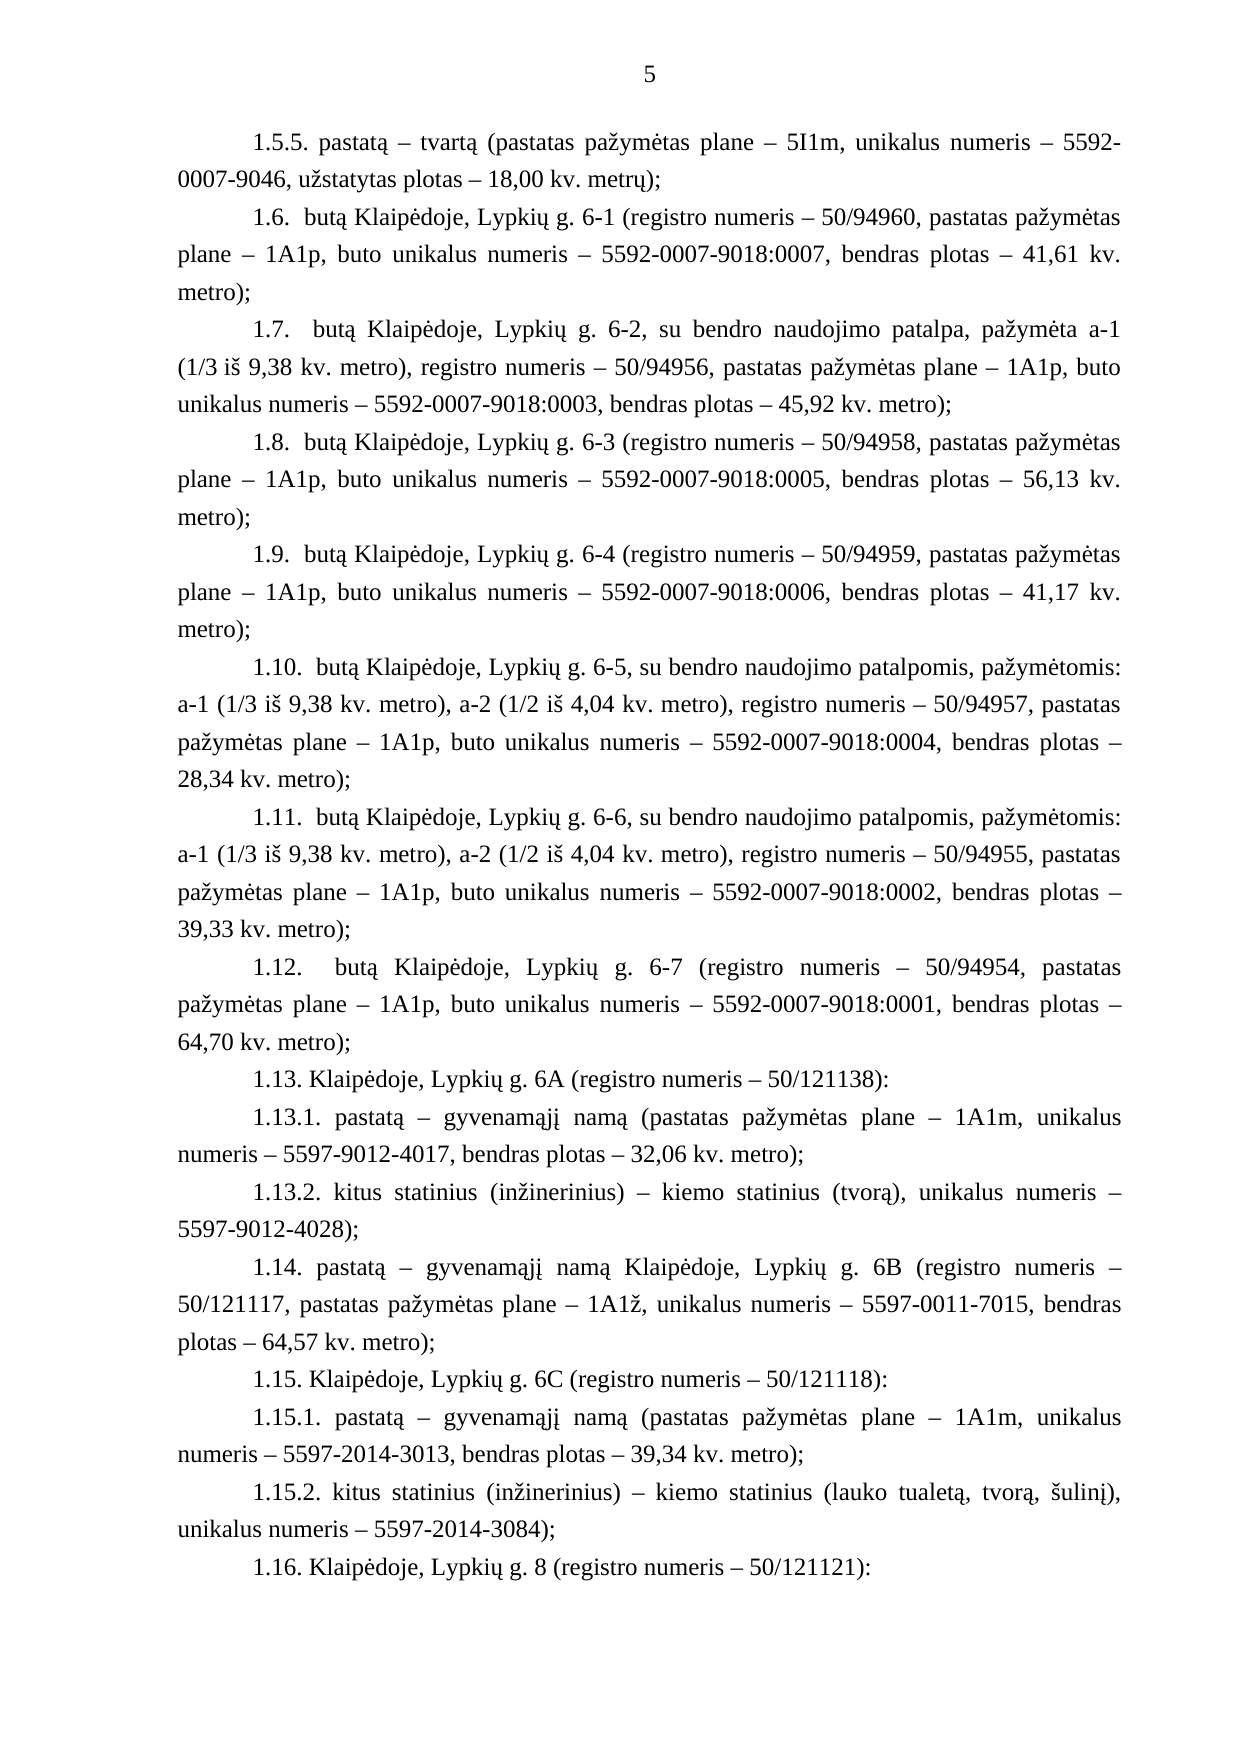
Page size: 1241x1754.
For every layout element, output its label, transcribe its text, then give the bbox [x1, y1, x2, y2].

text 1.13.2. kitus statinius (inžinerinius) – kiemo statinius (tvorą), unikalus numeris – 5597-9012-4028); [177, 1168, 1122, 1243]
text 1.15. Klaipėdoje, Lypkių g. 6C (registro numeris – 50/121118): [177, 1356, 1122, 1393]
text 1.9. butą Klaipėdoje, Lypkių g. 6-4 (registro numeris – 50/94959, pastatas pažymėtas plane – 1A1p, buto unikalus numeris – 5592-0007-9018:0006, bendras plotas – 41,17 kv. metro); [177, 531, 1122, 643]
text 1.13. Klaipėdoje, Lypkių g. 6A (registro numeris – 50/121138): [177, 1056, 1122, 1093]
text 1.14. pastatą – gyvenamąjį namą Klaipėdoje, Lypkių g. 6B (registro numeris – 50/121117, pastatas pažymėtas plane – 1A1ž, unikalus numeris – 5597-0011-7015, bendras plotas – 64,57 kv. metro); [177, 1243, 1122, 1356]
text 1.5.5. pastatą – tvartą (pastatas pažymėtas plane – 5I1m, unikalus numeris – 5592-0007-9046, užstatytas plotas – 18,00 kv. metrų); [177, 118, 1122, 193]
text 1.10. butą Klaipėdoje, Lypkių g. 6-5, su bendro naudojimo patalpomis, pažymėtomis: a-1 (1/3 iš 9,38 kv. metro), a-2 (1/2 iš 4,04 kv. metro), registro numeris – 50/94957, pastatas pažymėtas plane – 1A1p, buto unikalus numeris – 5592-0007-9018:0004, bendras plotas – 28,34 kv. metro); [177, 643, 1122, 793]
text 1.16. Klaipėdoje, Lypkių g. 8 (registro numeris – 50/121121): [177, 1543, 1122, 1581]
text 1.7. butą Klaipėdoje, Lypkių g. 6-2, su bendro naudojimo patalpa, pažymėta a-1 (1/3 iš 9,38 kv. metro), registro numeris – 50/94956, pastatas pažymėtas plane – 1A1p, buto unikalus numeris – 5592-0007-9018:0003, bendras plotas – 45,92 kv. metro); [177, 306, 1122, 418]
text 1.15.1. pastatą – gyvenamąjį namą (pastatas pažymėtas plane – 1A1m, unikalus numeris – 5597-2014-3013, bendras plotas – 39,34 kv. metro); [177, 1393, 1122, 1468]
text 1.8. butą Klaipėdoje, Lypkių g. 6-3 (registro numeris – 50/94958, pastatas pažymėtas plane – 1A1p, buto unikalus numeris – 5592-0007-9018:0005, bendras plotas – 56,13 kv. metro); [177, 418, 1122, 531]
text 1.13.1. pastatą – gyvenamąjį namą (pastatas pažymėtas plane – 1A1m, unikalus numeris – 5597-9012-4017, bendras plotas – 32,06 kv. metro); [177, 1093, 1122, 1168]
text 1.6. butą Klaipėdoje, Lypkių g. 6-1 (registro numeris – 50/94960, pastatas pažymėtas plane – 1A1p, buto unikalus numeris – 5592-0007-9018:0007, bendras plotas – 41,61 kv. metro); [177, 193, 1122, 306]
text 1.11. butą Klaipėdoje, Lypkių g. 6-6, su bendro naudojimo patalpomis, pažymėtomis: a-1 (1/3 iš 9,38 kv. metro), a-2 (1/2 iš 4,04 kv. metro), registro numeris – 50/94955, pastatas pažymėtas plane – 1A1p, buto unikalus numeris – 5592-0007-9018:0002, bendras plotas – 39,33 kv. metro); [177, 793, 1122, 943]
text 1.15.2. kitus statinius (inžinerinius) – kiemo statinius (lauko tualetą, tvorą, šulinį), unikalus numeris – 5597-2014-3084); [177, 1468, 1122, 1543]
text 1.12. butą Klaipėdoje, Lypkių g. 6-7 (registro numeris – 50/94954, pastatas pažymėtas plane – 1A1p, buto unikalus numeris – 5592-0007-9018:0001, bendras plotas – 64,70 kv. metro); [177, 943, 1122, 1056]
